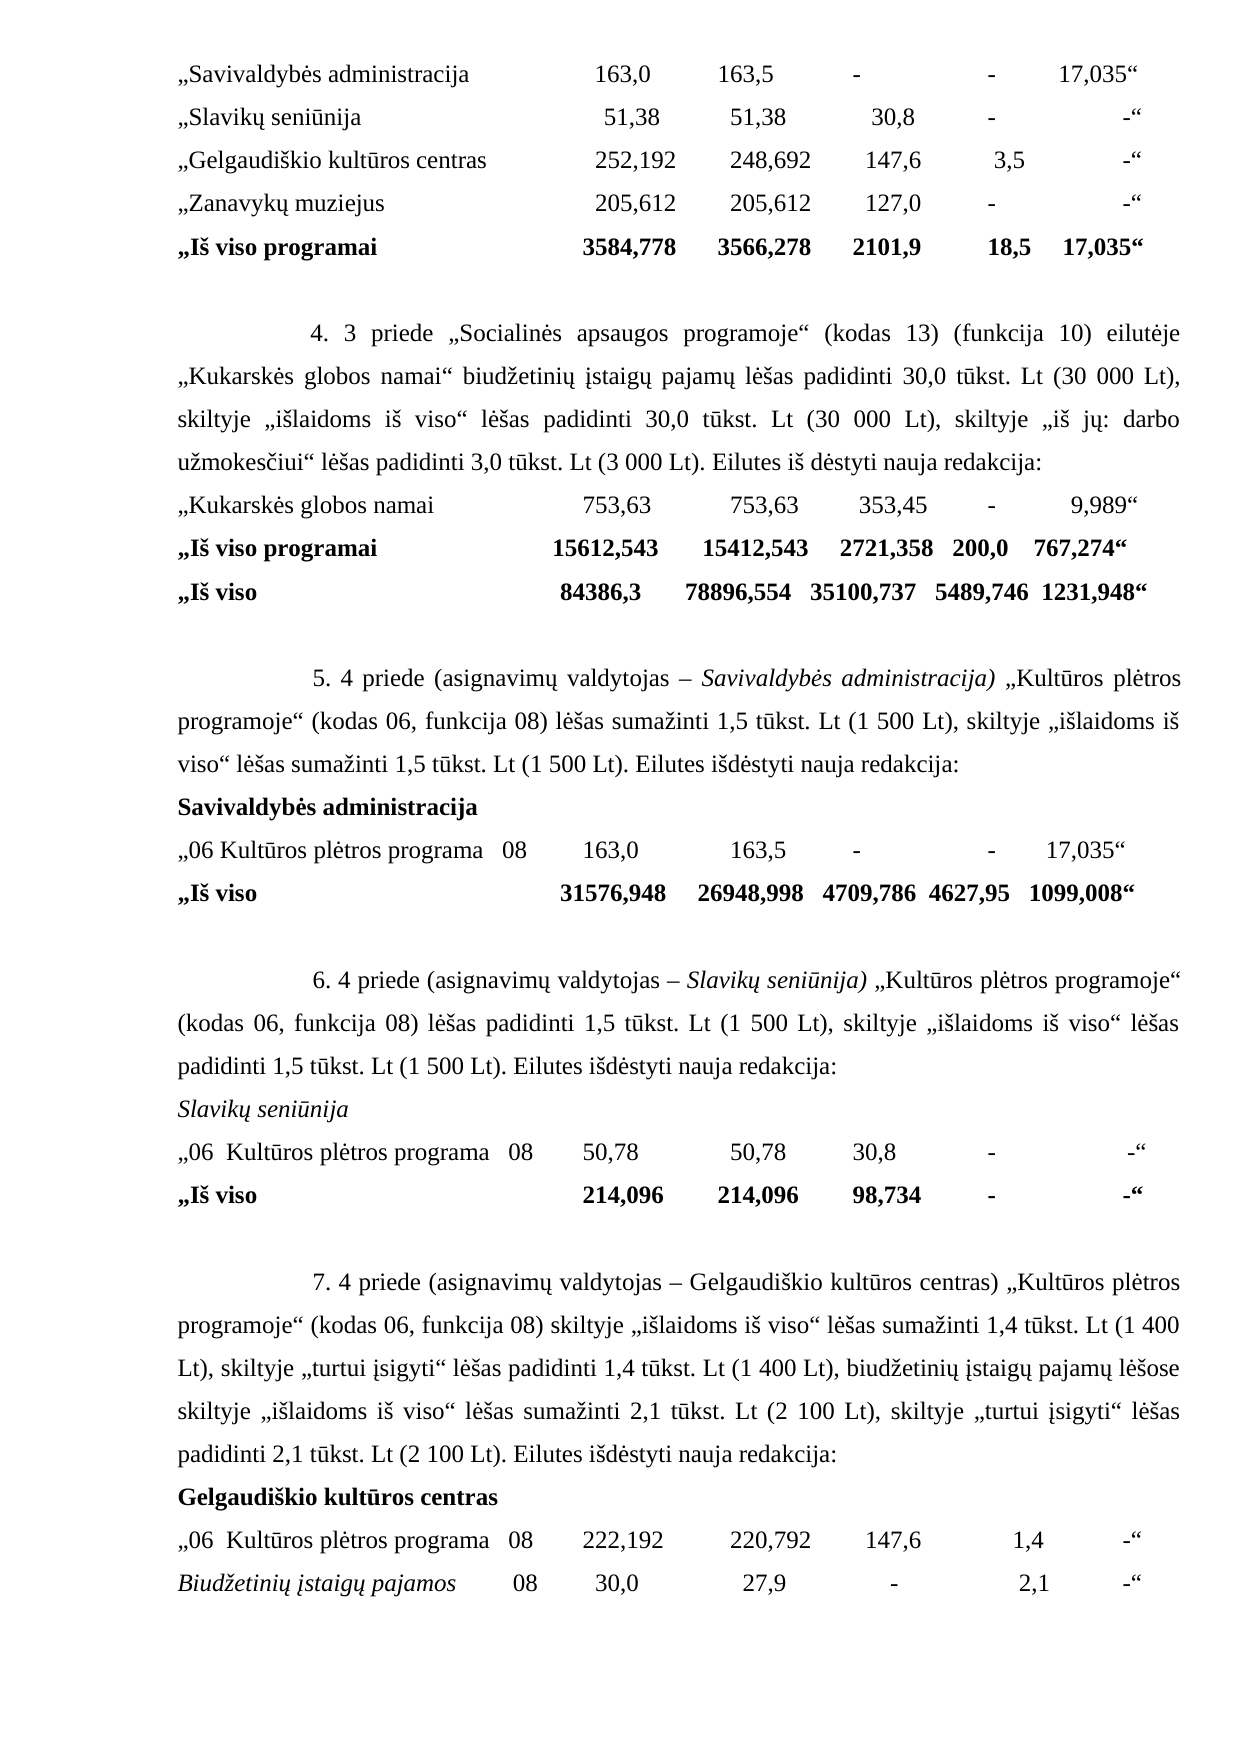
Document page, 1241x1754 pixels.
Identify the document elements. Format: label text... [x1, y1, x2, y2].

text Gelgaudiškio kultūros centras [177, 1482, 1181, 1511]
text „Iš viso programai 15612,543 15412,543 2721,358 200,0 767,274“ [177, 533, 1181, 562]
text 7. 4 priede (asignavimų valdytojas – Gelgaudiškio kultūros centras) „Kultūros plėtros programoje“ (kodas 06, funkcija 08) skiltyje „išlaidoms iš viso“ lėšas sumažinti 1,4 tūkst. Lt (1 400 Lt), skiltyje „turtui įsigyti“ lėšas padidinti 1,4 tūkst. Lt (1 400 Lt), biudžetinių įstaigų pajamų lėšose skiltyje „išlaidoms iš viso“ lėšas sumažinti 2,1 tūkst. Lt (2 100 Lt), skiltyje „turtui įsigyti“ lėšas padidinti 2,1 tūkst. Lt (2 100 Lt). Eilutes išdėstyti nauja redakcija: [177, 1267, 1181, 1468]
text 4. 3 priede „Socialinės apsaugos programoje“ (kodas 13) (funkcija 10) eilutėje „Kukarskės globos namai“ biudžetinių įstaigų pajamų lėšas padidinti 30,0 tūkst. Lt (30 000 Lt), skiltyje „išlaidoms iš viso“ lėšas padidinti 30,0 tūkst. Lt (30 000 Lt), skiltyje „iš jų: darbo užmokesčiui“ lėšas padidinti 3,0 tūkst. Lt (3 000 Lt). Eilutes iš dėstyti nauja redakcija: [177, 318, 1181, 476]
text Biudžetinių įstaigų pajamos 08 30,0 27,9 - 2,1 -“ [177, 1568, 1181, 1597]
text 5. 4 priede (asignavimų valdytojas – Savivaldybės administracija) „Kultūros plėtros programoje“ (kodas 06, funkcija 08) lėšas sumažinti 1,5 tūkst. Lt (1 500 Lt), skiltyje „išlaidoms iš viso“ lėšas sumažinti 1,5 tūkst. Lt (1 500 Lt). Eilutes išdėstyti nauja redakcija: [177, 663, 1181, 778]
text Savivaldybės administracija [177, 792, 1181, 821]
text „06 Kultūros plėtros programa 08 222,192 220,792 147,6 1,4 -“ [177, 1525, 1181, 1554]
text „06 Kultūros plėtros programa 08 50,78 50,78 30,8 - -“ [177, 1137, 1181, 1166]
text Slavikų seniūnija [177, 1094, 1181, 1123]
text „Iš viso programai 3584,778 3566,278 2101,9 18,5 17,035“ [177, 232, 1181, 260]
text „Slavikų seniūnija 51,38 51,38 30,8 - -“ [177, 102, 1181, 131]
text 6. 4 priede (asignavimų valdytojas – Slavikų seniūnija) „Kultūros plėtros programoje“ (kodas 06, funkcija 08) lėšas padidinti 1,5 tūkst. Lt (1 500 Lt), skiltyje „išlaidoms iš viso“ lėšas padidinti 1,5 tūkst. Lt (1 500 Lt). Eilutes išdėstyti nauja redakcija: [177, 965, 1181, 1080]
text „Zanavykų muziejus 205,612 205,612 127,0 - -“ [177, 188, 1181, 217]
text „Iš viso 31576,948 26948,998 4709,786 4627,95 1099,008“ [177, 878, 1181, 907]
text „Iš viso 214,096 214,096 98,734 - -“ [177, 1180, 1181, 1209]
text „06 Kultūros plėtros programa 08 163,0 163,5 - - 17,035“ [177, 835, 1181, 864]
text „Gelgaudiškio kultūros centras 252,192 248,692 147,6 3,5 -“ [177, 145, 1181, 174]
text „Iš viso 84386,3 78896,554 35100,737 5489,746 1231,948“ [177, 577, 1181, 605]
text „Savivaldybės administracija 163,0 163,5 - - 17,035“ [177, 59, 1181, 88]
text „Kukarskės globos namai 753,63 753,63 353,45 - 9,989“ [177, 490, 1181, 519]
